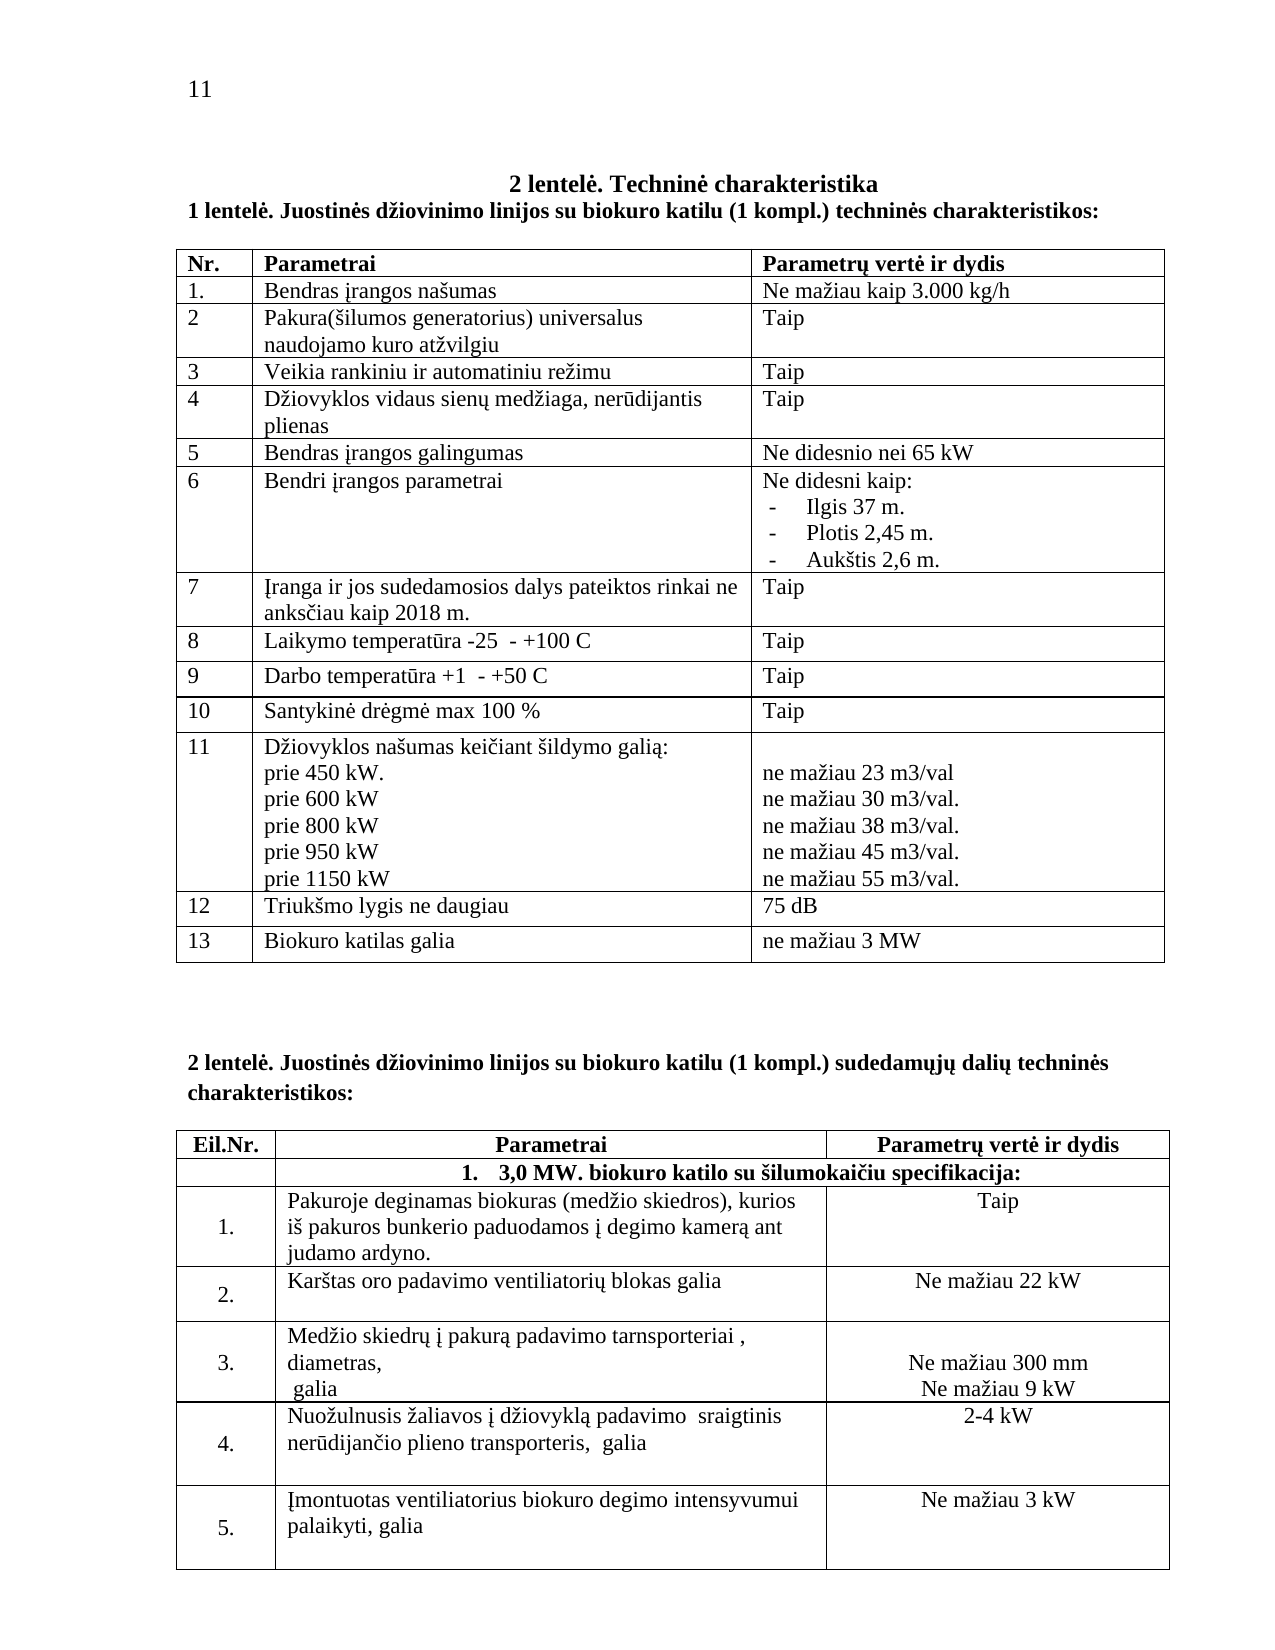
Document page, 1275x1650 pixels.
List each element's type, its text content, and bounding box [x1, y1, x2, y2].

text 1 lentelė. Juostinės džiovinimo linijos su biokuro katilu (1 kompl.) techninės charakteristikos: [187, 197, 1200, 224]
table_cell 10 [177, 698, 252, 732]
table_cell 1. [177, 1187, 275, 1266]
table_cell Bendras įrangos našumas [253, 277, 751, 303]
table_cell 9 [177, 662, 252, 696]
table_cell Ne mažiau 22 kW [827, 1267, 1169, 1321]
table_cell Džiovyklos vidaus sienų medžiaga, nerūdijantis plienas [253, 386, 751, 438]
table_cell Ne mažiau kaip 3.000 kg/h [752, 277, 1164, 303]
table_cell 75 dB [752, 892, 1164, 926]
table_header Parametrų vertė ir dydis [752, 250, 1164, 276]
table_cell 5 [177, 439, 252, 466]
table_cell 6 [177, 467, 252, 572]
table_cell Bendri įrangos parametrai [253, 467, 751, 572]
table_cell Įranga ir jos sudedamosios dalys pateiktos rinkai ne anksčiau kaip 2018 m. [253, 573, 751, 626]
table_cell 2 [177, 304, 252, 357]
table_cell 3 [177, 358, 252, 384]
table_cell 2. [177, 1267, 275, 1321]
text 2 lentelė. Techninė charakteristika [187, 169, 1200, 197]
table_cell Veikia rankiniu ir automatiniu režimu [253, 358, 751, 384]
table_header Nr. [177, 250, 252, 276]
table_cell Taip [752, 358, 1164, 384]
table_cell Biokuro katilas galia [253, 927, 751, 962]
table_cell Taip [752, 662, 1164, 696]
table_cell Darbo temperatūra +1 - +50 C [253, 662, 751, 696]
table_cell Taip [752, 304, 1164, 357]
table_cell Taip [752, 698, 1164, 732]
table_cell 4 [177, 386, 252, 438]
table_cell Santykinė drėgmė max 100 % [253, 698, 751, 732]
table_cell Nuožulnusis žaliavos į džiovyklą padavimo sraigtinis nerūdijančio plieno transporteris, galia [276, 1403, 826, 1485]
table_cell Įmontuotas ventiliatorius biokuro degimo intensyvumui palaikyti, galia [276, 1486, 826, 1569]
table_cell Medžio skiedrų į pakurą padavimo tarnsporteriai , diametras, galia [276, 1322, 826, 1401]
table_cell 1. [177, 277, 252, 303]
table_cell Ne didesni kaip: Ilgis 37 m. Plotis 2,45 m. Aukštis 2,6 m. [752, 467, 1164, 572]
table_cell 5. [177, 1486, 275, 1569]
table_cell 3. [177, 1322, 275, 1401]
table_cell 11 [177, 733, 252, 891]
table_cell 7 [177, 573, 252, 626]
table_cell Taip [752, 573, 1164, 626]
table_header Parametrai [253, 250, 751, 276]
table_cell ne mažiau 23 m3/val ne mažiau 30 m3/val. ne mažiau 38 m3/val. ne mažiau 45 m3/val. ne mažiau 55 m3/val. [752, 733, 1164, 891]
table_cell Laikymo temperatūra -25 - +100 C [253, 627, 751, 661]
table_cell 2-4 kW [827, 1403, 1169, 1485]
table_cell Karštas oro padavimo ventiliatorių blokas galia [276, 1267, 826, 1321]
table_header Parametrai [276, 1131, 826, 1158]
table_header Eil.Nr. [177, 1131, 275, 1158]
table_cell 3,0 MW. biokuro katilo su šilumokaičiu specifikacija: [276, 1159, 1169, 1186]
table_cell Taip [752, 627, 1164, 661]
table_cell Pakuroje deginamas biokuras (medžio skiedros), kurios iš pakuros bunkerio paduodamos į degimo kamerą ant judamo ardyno. [276, 1187, 826, 1266]
table_cell Ne didesnio nei 65 kW [752, 439, 1164, 466]
table_header Parametrų vertė ir dydis [827, 1131, 1169, 1158]
table_cell ne mažiau 3 MW [752, 927, 1164, 962]
table_cell Pakura(šilumos generatorius) universalus naudojamo kuro atžvilgiu [253, 304, 751, 357]
table_cell Bendras įrangos galingumas [253, 439, 751, 466]
table_cell [177, 1159, 275, 1186]
table_cell 13 [177, 927, 252, 962]
table_cell Triukšmo lygis ne daugiau [253, 892, 751, 926]
table_cell Ne mažiau 3 kW [827, 1486, 1169, 1569]
table_cell 8 [177, 627, 252, 661]
table_cell Džiovyklos našumas keičiant šildymo galią: prie 450 kW. prie 600 kW prie 800 kW prie 950 kW prie 1150 kW [253, 733, 751, 891]
table_cell 4. [177, 1403, 275, 1485]
table_cell 12 [177, 892, 252, 926]
text 2 lentelė. Juostinės džiovinimo linijos su biokuro katilu (1 kompl.) sudedamųjų dalių techninės charakteristikos: [187, 1049, 1200, 1105]
table_cell Taip [827, 1187, 1169, 1266]
table_cell Ne mažiau 300 mm Ne mažiau 9 kW [827, 1322, 1169, 1401]
table_cell Taip [752, 386, 1164, 438]
